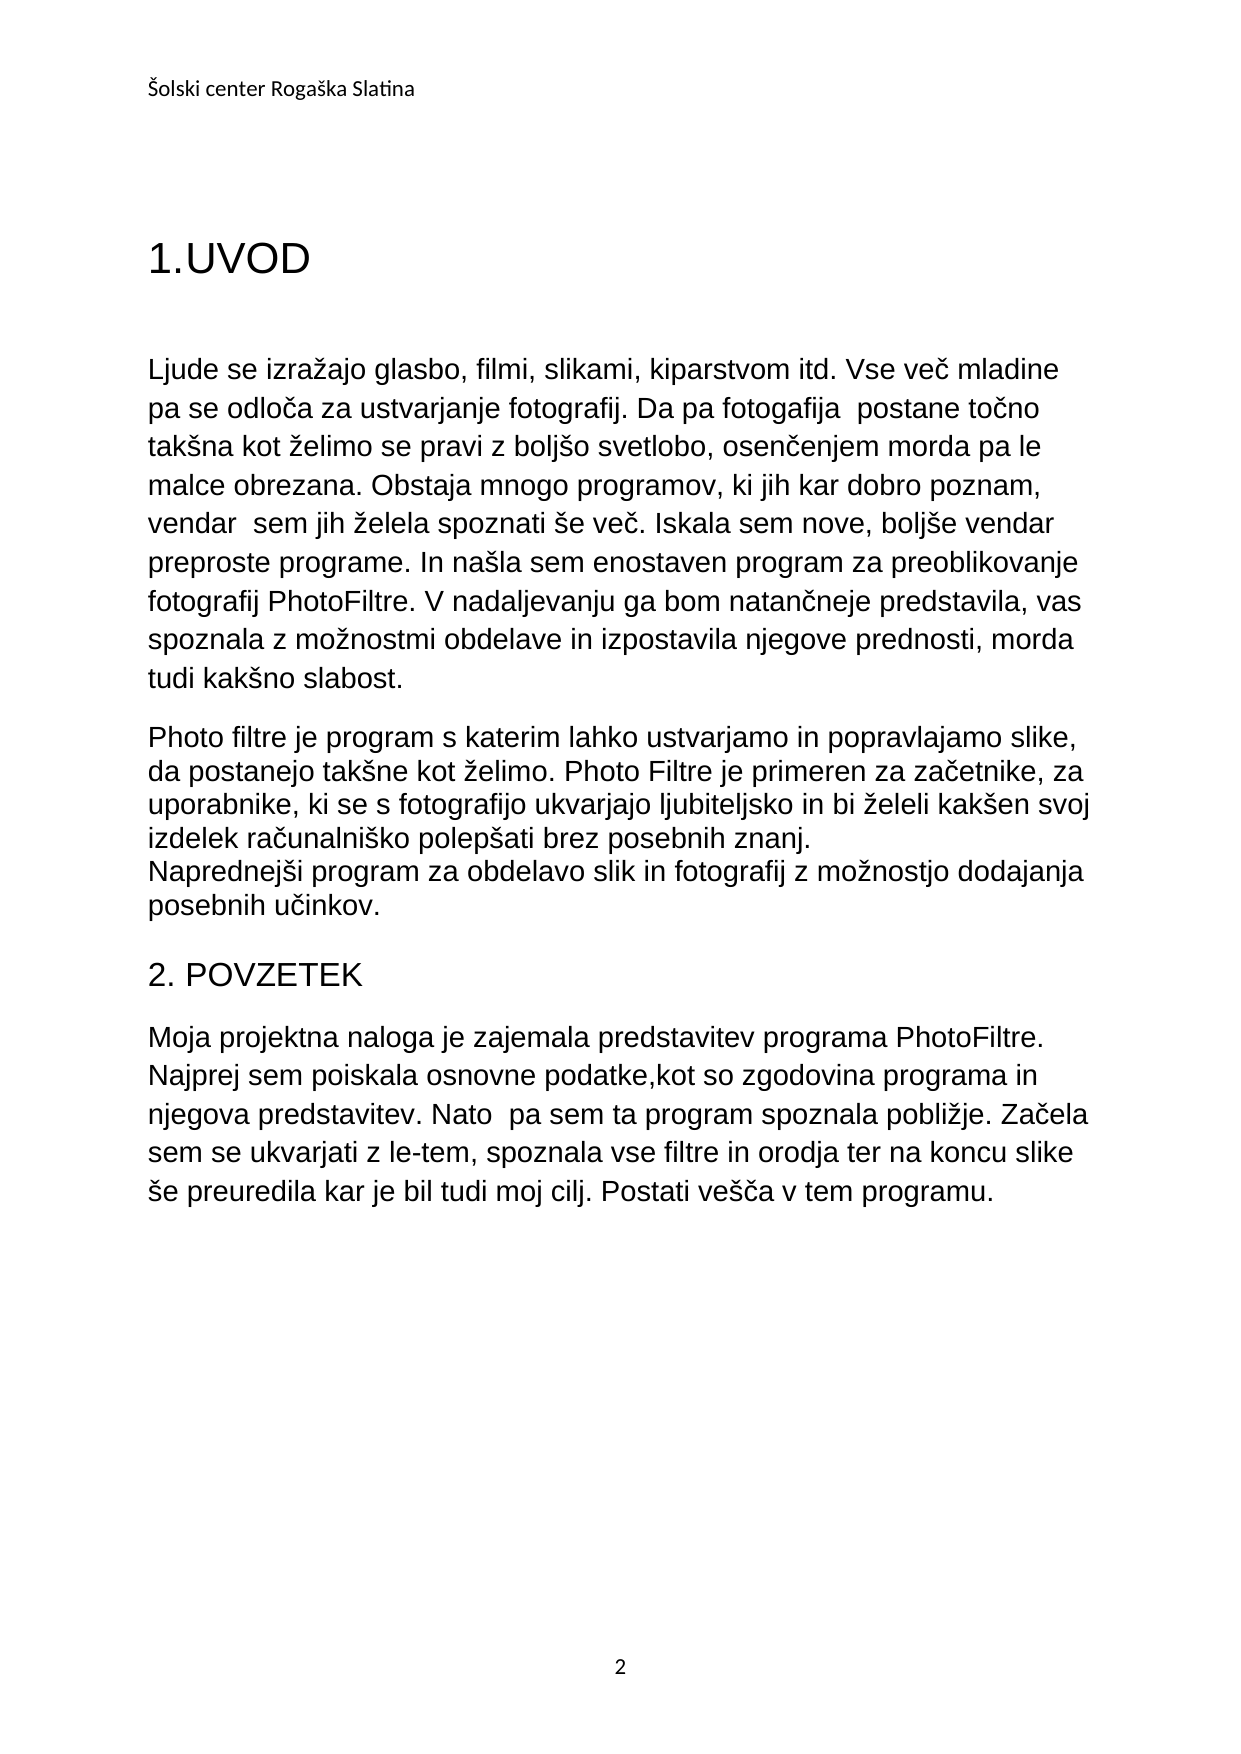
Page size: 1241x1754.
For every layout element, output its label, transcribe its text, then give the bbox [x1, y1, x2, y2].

list UVOD [148, 232, 1093, 318]
text Ljude se izražajo glasbo, filmi, slikami, kiparstvom itd. Vse več mladine pa se odloča za ustvarjanje fotografij. Da pa fotogafija postane točno takšna kot želimo se pravi z boljšo svetlobo, osenčenjem morda pa le malce obrezana. Obstaja mnogo programov, ki jih kar dobro poznam, vendar sem jih želela spoznati še več. Iskala sem nove, boljše vendar preproste programe. In našla sem enostaven program za preoblikovanje fotografij PhotoFiltre. V nadaljevanju ga bom natančneje predstavila, vas spoznala z možnostmi obdelave in izpostavila njegove prednosti, morda tudi kakšno slabost. [148, 352, 1093, 694]
list POVZETEK [148, 955, 1093, 993]
text Moja projektna naloga je zajemala predstavitev programa PhotoFiltre. Najprej sem poiskala osnovne podatke,kot so zgodovina programa in njegova predstavitev. Nato pa sem ta program spoznala pobližje. Začela sem se ukvarjati z le-tem, spoznala vse filtre in orodja ter na koncu slike še preuredila kar je bil tudi moj cilj. Postati vešča v tem programu. [148, 1020, 1093, 1207]
text Photo filtre je program s katerim lahko ustvarjamo in popravlajamo slike, da postanejo takšne kot želimo. Photo Filtre je primeren za začetnike, za uporabnike, ki se s fotografijo ukvarjajo ljubiteljsko in bi želeli kakšen svoj izdelek računalniško polepšati brez posebnih znanj. Naprednejši program za obdelavo slik in fotografij z možnostjo dodajanja posebnih učinkov. [148, 720, 1093, 921]
